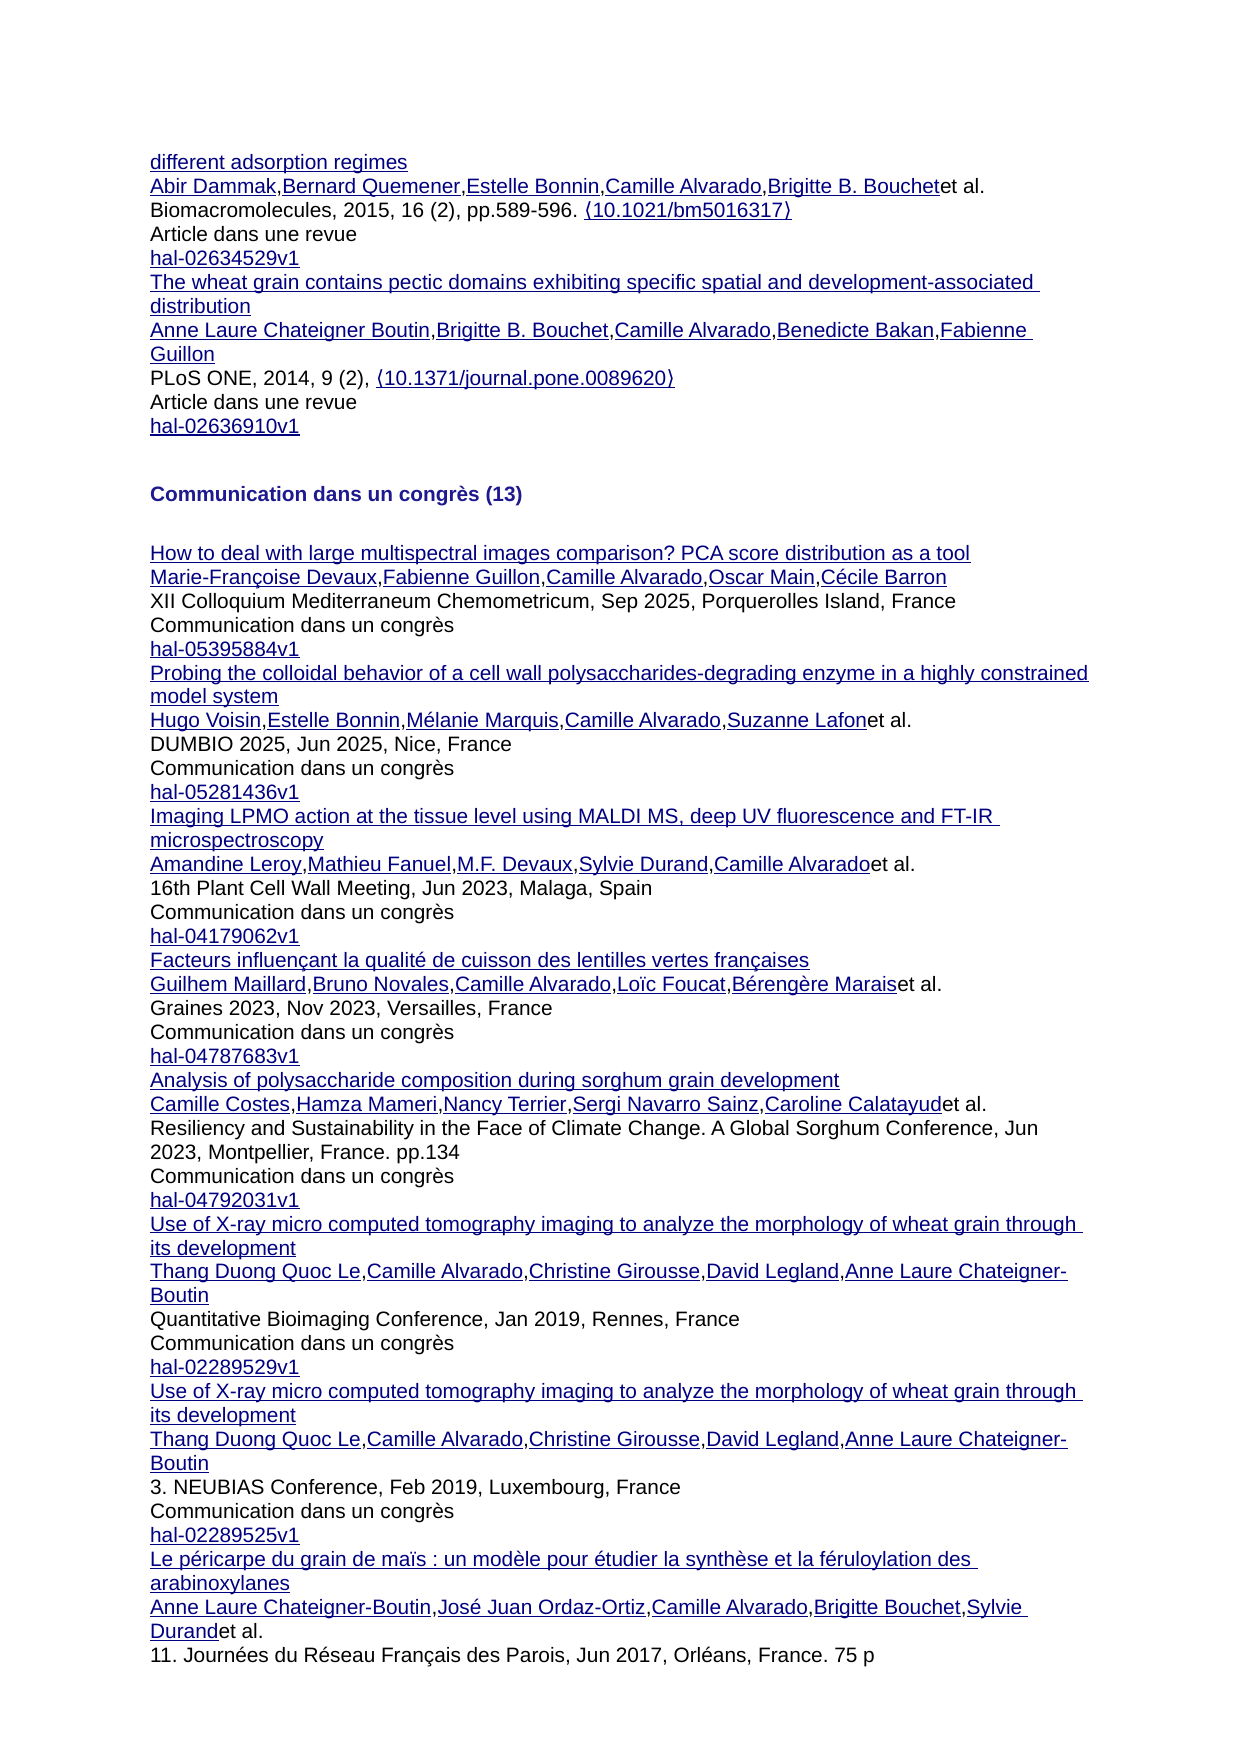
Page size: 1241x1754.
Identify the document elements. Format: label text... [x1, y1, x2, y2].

table_header How to deal with large multispectral images comparison? PCA score distribution as a tool Marie-Françoise Devaux,Fabienne Guillon,Camille Alvarado,Oscar Main,Cécile Barron XII Colloquium Mediterraneum Chemometricum, Sep 2025, Porquerolles Island, France Communication dans un congrès hal-05395884v1 [150, 541, 1090, 660]
table_cell Analysis of polysaccharide composition during sorghum grain development Camille Costes,Hamza Mameri,Nancy Terrier,Sergi Navarro Sainz,Caroline Calatayudet al. Resiliency and Sustainability in the Face of Climate Change. A Global Sorghum Conference, Jun 2023, Montpellier, France. pp.134 Communication dans un congrès hal-04792031v1 [150, 1068, 1090, 1211]
table_cell Probing the colloidal behavior of a cell wall polysaccharides-degrading enzyme in a highly constrained model system Hugo Voisin,Estelle Bonnin,Mélanie Marquis,Camille Alvarado,Suzanne Lafonet al. DUMBIO 2025, Jun 2025, Nice, France Communication dans un congrès hal-05281436v1 [150, 660, 1090, 804]
table_cell The wheat grain contains pectic domains exhibiting specific spatial and development-associated distribution Anne Laure Chateigner Boutin,Brigitte B. Bouchet,Camille Alvarado,Benedicte Bakan,Fabienne Guillon PLoS ONE, 2014, 9 (2), ⟨10.1371/journal.pone.0089620⟩ Article dans une revue hal-02636910v1 [150, 270, 1090, 437]
subtitle Communication dans un congrès (13) [150, 482, 1090, 506]
table_cell different adsorption regimes Abir Dammak,Bernard Quemener,Estelle Bonnin,Camille Alvarado,Brigitte B. Bouchetet al. Biomacromolecules, 2015, 16 (2), pp.589-596. ⟨10.1021/bm5016317⟩ Article dans une revue hal-02634529v1 [150, 150, 1090, 270]
table_cell Facteurs influençant la qualité de cuisson des lentilles vertes françaises Guilhem Maillard,Bruno Novales,Camille Alvarado,Loïc Foucat,Bérengère Maraiset al. Graines 2023, Nov 2023, Versailles, France Communication dans un congrès hal-04787683v1 [150, 948, 1090, 1068]
table_cell Use of X-ray micro computed tomography imaging to analyze the morphology of wheat grain through its development Thang Duong Quoc Le,Camille Alvarado,Christine Girousse,David Legland,Anne Laure Chateigner-Boutin 3. NEUBIAS Conference, Feb 2019, Luxembourg, France Communication dans un congrès hal-02289525v1 [150, 1379, 1090, 1547]
table_cell Le péricarpe du grain de maïs : un modèle pour étudier la synthèse et la féruloylation des arabinoxylanes Anne Laure Chateigner-Boutin,José Juan Ordaz-Ortiz,Camille Alvarado,Brigitte Bouchet,Sylvie Durandet al. 11. Journées du Réseau Français des Parois, Jun 2017, Orléans, France. 75 p [150, 1547, 1090, 1667]
table_cell Imaging LPMO action at the tissue level using MALDI MS, deep UV fluorescence and FT-IR microspectroscopy Amandine Leroy,Mathieu Fanuel,M.F. Devaux,Sylvie Durand,Camille Alvaradoet al. 16th Plant Cell Wall Meeting, Jun 2023, Malaga, Spain Communication dans un congrès hal-04179062v1 [150, 804, 1090, 948]
table_cell Use of X-ray micro computed tomography imaging to analyze the morphology of wheat grain through its development Thang Duong Quoc Le,Camille Alvarado,Christine Girousse,David Legland,Anne Laure Chateigner-Boutin Quantitative Bioimaging Conference, Jan 2019, Rennes, France Communication dans un congrès hal-02289529v1 [150, 1211, 1090, 1379]
